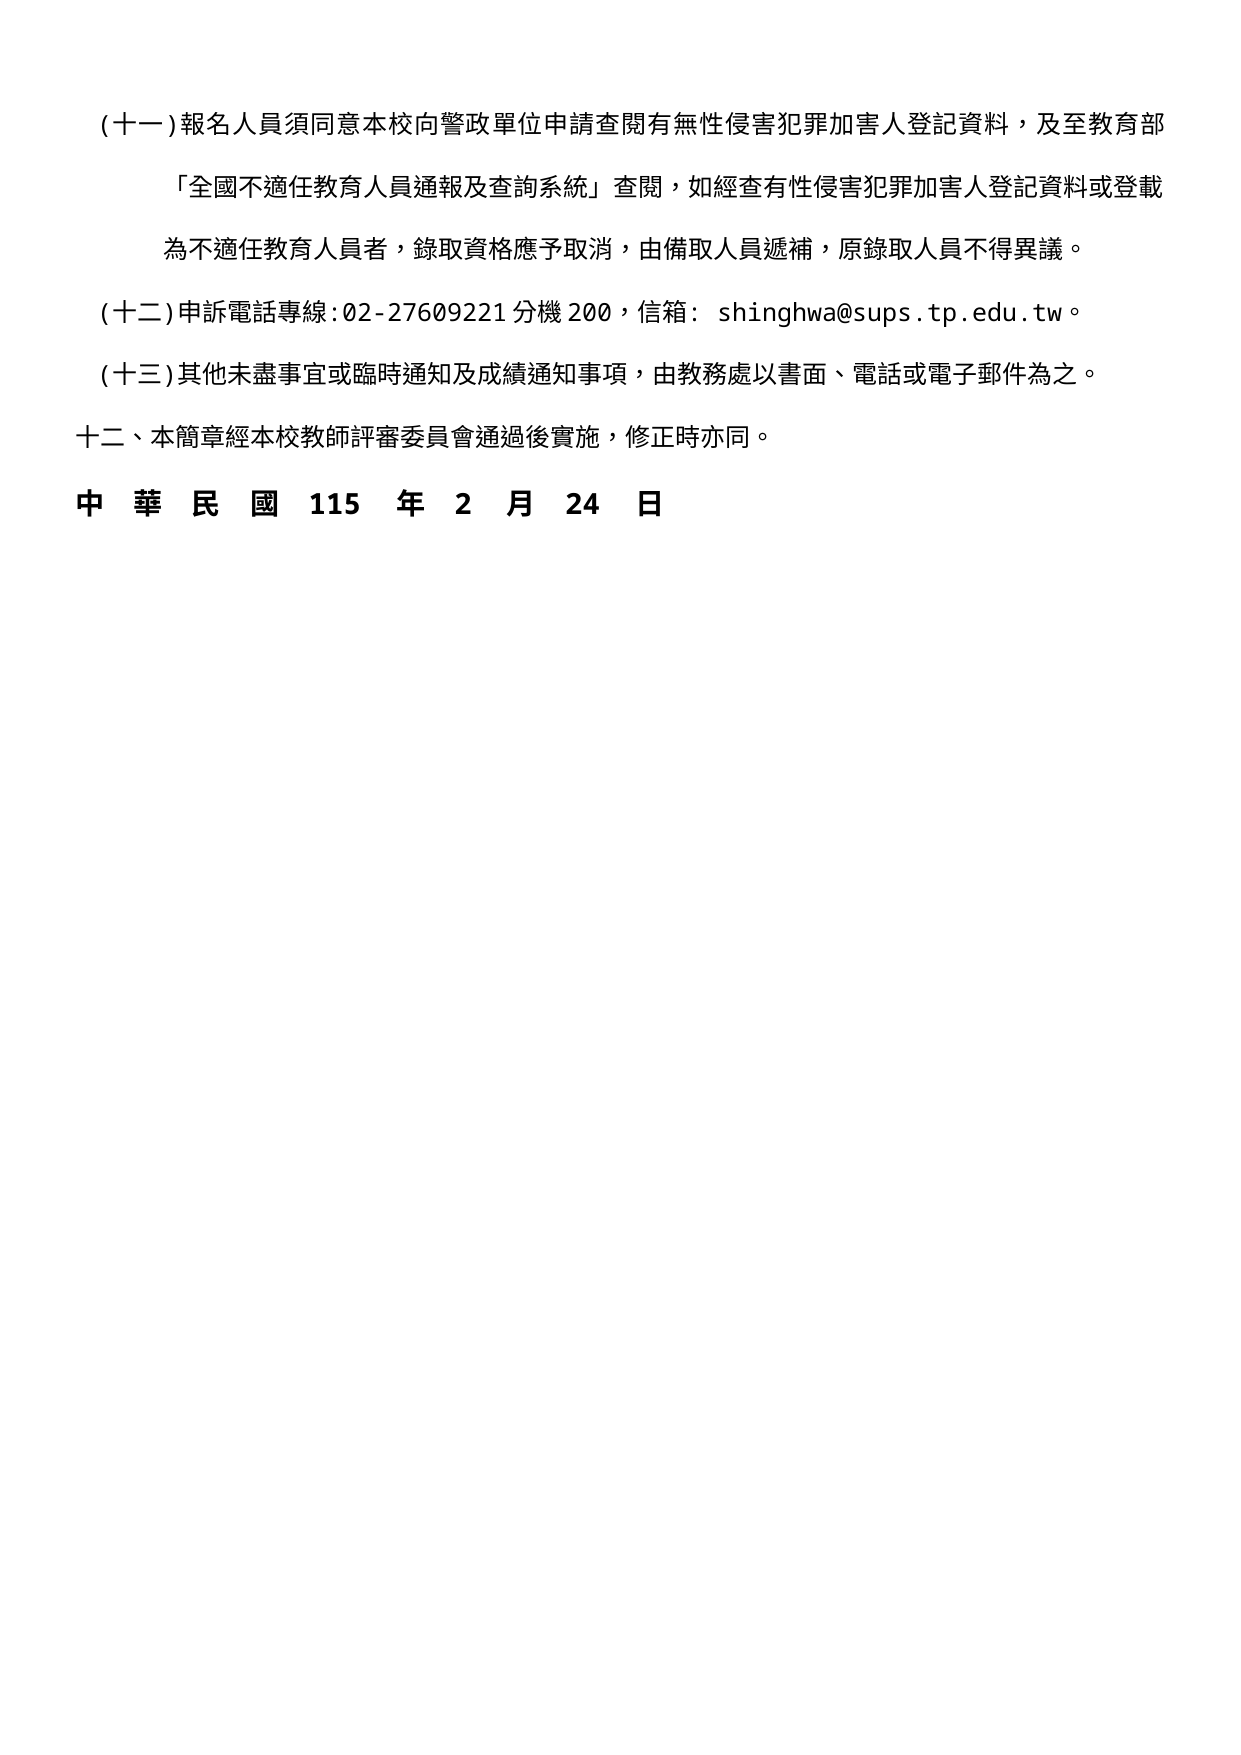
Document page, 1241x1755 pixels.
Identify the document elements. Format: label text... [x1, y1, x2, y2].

text 十二、本簡章經本校教師評審委員會通過後實施，修正時亦同。 [75, 393, 1165, 456]
text (十二)申訴電話專線:02-27609221分機200，信箱: shinghwa@sups.tp.edu.tw。 [97, 268, 1165, 331]
text (十一)報名人員須同意本校向警政單位申請查閱有無性侵害犯罪加害人登記資料，及至教育部「全國不適任教育人員通報及查詢系統」查閱，如經查有性侵害犯罪加害人登記資料或登載為不適任教育人員者，錄取資格應予取消，由備取人員遞補，原錄取人員不得異議。 [97, 81, 1165, 268]
text 中 華 民 國 115 年 2 月 24 日 [75, 488, 1165, 522]
text (十三)其他未盡事宜或臨時通知及成績通知事項，由教務處以書面、電話或電子郵件為之。 [97, 331, 1165, 393]
